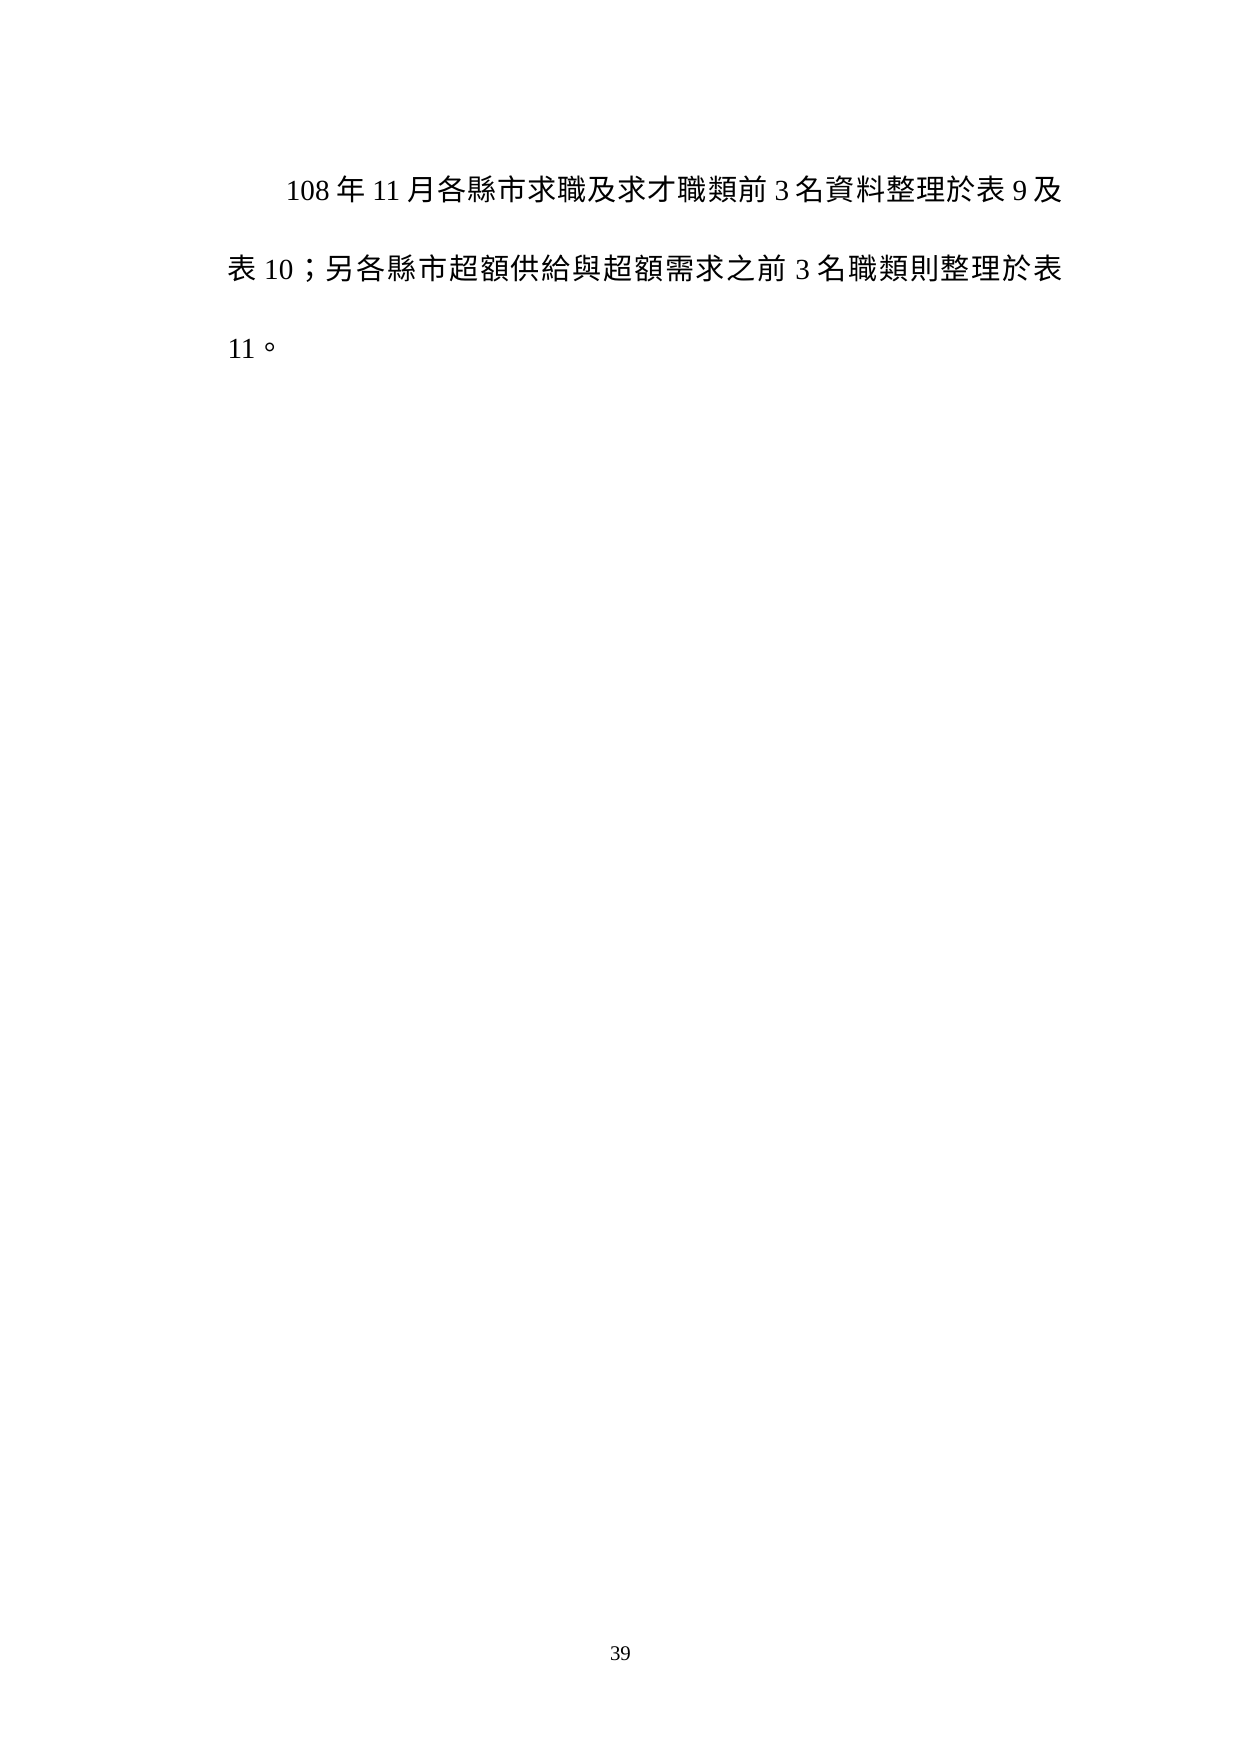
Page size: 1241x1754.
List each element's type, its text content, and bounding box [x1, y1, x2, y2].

text 108年11月各縣市求職及求才職類前3名資料整理於表9及表10；另各縣市超額供給與超額需求之前3名職類則整理於表11。 [227, 148, 1063, 386]
